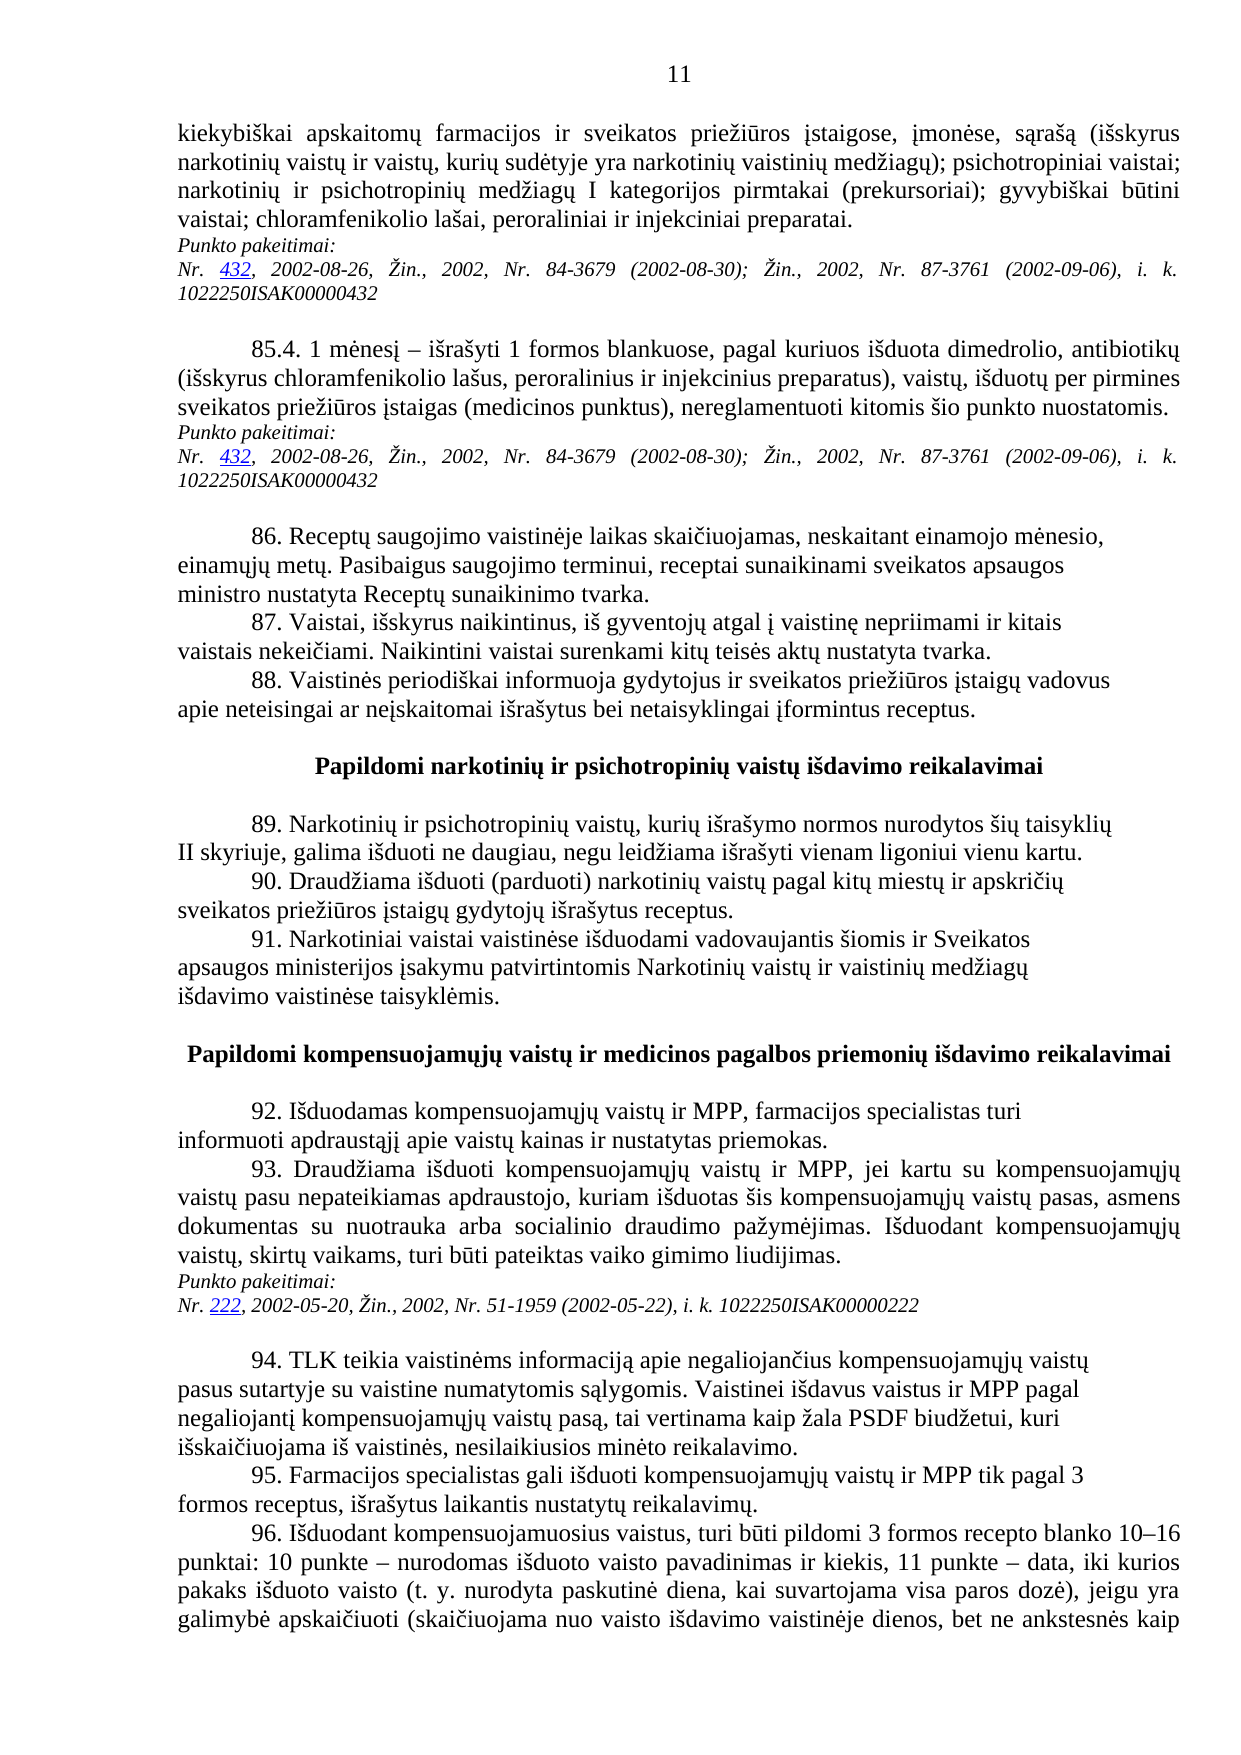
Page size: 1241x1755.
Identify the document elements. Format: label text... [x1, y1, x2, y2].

text 85.4. 1 mėnesį – išrašyti 1 formos blankuose, pagal kuriuos išduota dimedrolio, antibiotikų (išskyrus chloramfenikolio lašus, peroralinius ir injekcinius preparatus), vaistų, išduotų per pirmines sveikatos priežiūros įstaigas (medicinos punktus), nereglamentuoti kitomis šio punkto nuostatomis. [177, 334, 1181, 420]
text Papildomi narkotinių ir psichotropinių vaistų išdavimo reikalavimai [177, 751, 1181, 780]
text 96. Išduodant kompensuojamuosius vaistus, turi būti pildomi 3 formos recepto blanko 10–16 punktai: 10 punkte – nurodomas išduoto vaisto pavadinimas ir kiekis, 11 punkte – data, iki kurios pakaks išduoto vaisto (t. y. nurodyta paskutinė diena, kai suvartojama visa paros dozė), jeigu yra galimybė apskaičiuoti (skaičiuojama nuo vaisto išdavimo vaistinėje dienos, bet ne ankstesnės kaip [177, 1518, 1181, 1633]
text 87. Vaistai, išskyrus naikintinus, iš gyventojų atgal į vaistinę nepriimami ir kitais vaistais nekeičiami. Naikintini vaistai surenkami kitų teisės aktų nustatyta tvarka. [177, 607, 1122, 665]
text 93. Draudžiama išduoti kompensuojamųjų vaistų ir MPP, jei kartu su kompensuojamųjų vaistų pasu nepateikiamas apdraustojo, kuriam išduotas šis kompensuojamųjų vaistų pasas, asmens dokumentas su nuotrauka arba socialinio draudimo pažymėjimas. Išduodant kompensuojamųjų vaistų, skirtų vaikams, turi būti pateiktas vaiko gimimo liudijimas. [177, 1154, 1181, 1269]
text 88. Vaistinės periodiškai informuoja gydytojus ir sveikatos priežiūros įstaigų vadovus apie neteisingai ar neįskaitomai išrašytus bei netaisyklingai įformintus receptus. [177, 665, 1122, 722]
text 86. Receptų saugojimo vaistinėje laikas skaičiuojamas, neskaitant einamojo mėnesio, einamųjų metų. Pasibaigus saugojimo terminui, receptai sunaikinami sveikatos apsaugos ministro nustatyta Receptų sunaikinimo tvarka. [177, 521, 1122, 607]
text 92. Išduodamas kompensuojamųjų vaistų ir MPP, farmacijos specialistas turi informuoti apdraustąjį apie vaistų kainas ir nustatytas priemokas. [177, 1096, 1122, 1154]
text Nr. 432, 2002-08-26, Žin., 2002, Nr. 84-3679 (2002-08-30); Žin., 2002, Nr. 87-3761 (2002-09-06), i. k. 1022250ISAK00000432 [177, 257, 1181, 305]
text Nr. 432, 2002-08-26, Žin., 2002, Nr. 84-3679 (2002-08-30); Žin., 2002, Nr. 87-3761 (2002-09-06), i. k. 1022250ISAK00000432 [177, 444, 1181, 492]
text Punkto pakeitimai: [177, 420, 1181, 444]
text Punkto pakeitimai: [177, 1269, 1181, 1293]
text 89. Narkotinių ir psichotropinių vaistų, kurių išrašymo normos nurodytos šių taisyklių II skyriuje, galima išduoti ne daugiau, negu leidžiama išrašyti vienam ligoniui vienu kartu. [177, 809, 1122, 866]
text 94. TLK teikia vaistinėms informaciją apie negaliojančius kompensuojamųjų vaistų pasus sutartyje su vaistine numatytomis sąlygomis. Vaistinei išdavus vaistus ir MPP pagal negaliojantį kompensuojamųjų vaistų pasą, tai vertinama kaip žala PSDF biudžetui, kuri išskaičiuojama iš vaistinės, nesilaikiusios minėto reikalavimo. [177, 1346, 1122, 1461]
text Punkto pakeitimai: [177, 233, 1181, 257]
text 91. Narkotiniai vaistai vaistinėse išduodami vadovaujantis šiomis ir Sveikatos apsaugos ministerijos įsakymu patvirtintomis Narkotinių vaistų ir vaistinių medžiagų išdavimo vaistinėse taisyklėmis. [177, 924, 1122, 1010]
text Papildomi kompensuojamųjų vaistų ir medicinos pagalbos priemonių išdavimo reikalavimai [177, 1039, 1181, 1067]
text Nr. 222, 2002-05-20, Žin., 2002, Nr. 51-1959 (2002-05-22), i. k. 1022250ISAK00000222 [177, 1293, 1181, 1317]
text kiekybiškai apskaitomų farmacijos ir sveikatos priežiūros įstaigose, įmonėse, sąrašą (išskyrus narkotinių vaistų ir vaistų, kurių sudėtyje yra narkotinių vaistinių medžiagų); psichotropiniai vaistai; narkotinių ir psichotropinių medžiagų I kategorijos pirmtakai (prekursoriai); gyvybiškai būtini vaistai; chloramfenikolio lašai, peroraliniai ir injekciniai preparatai. [177, 118, 1181, 233]
text 95. Farmacijos specialistas gali išduoti kompensuojamųjų vaistų ir MPP tik pagal 3 formos receptus, išrašytus laikantis nustatytų reikalavimų. [177, 1461, 1122, 1518]
text 90. Draudžiama išduoti (parduoti) narkotinių vaistų pagal kitų miestų ir apskričių sveikatos priežiūros įstaigų gydytojų išrašytus receptus. [177, 866, 1122, 924]
